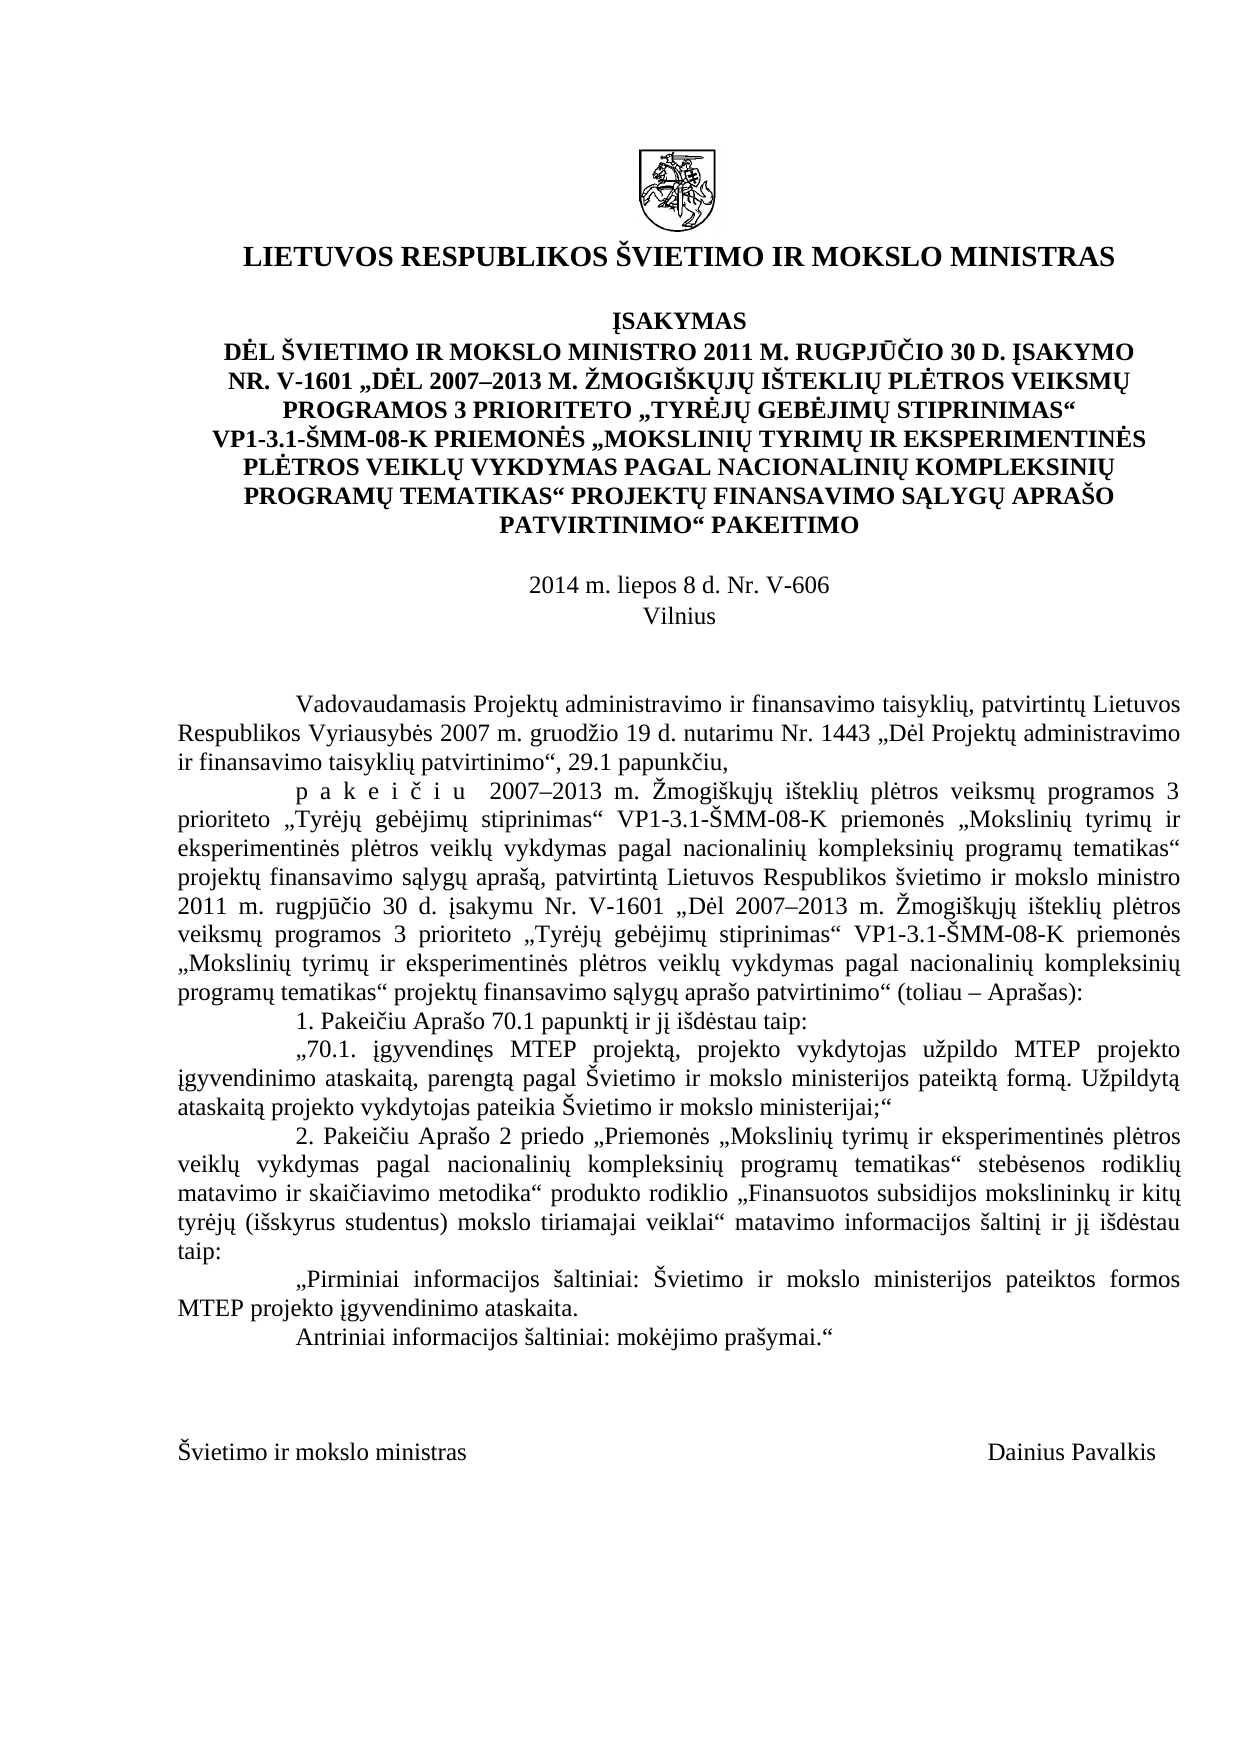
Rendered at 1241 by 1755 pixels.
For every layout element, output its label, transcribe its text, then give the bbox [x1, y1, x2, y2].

text p a k e i č i u 2007–2013 m. Žmogiškųjų išteklių plėtros veiksmų programos 3 prioriteto „Tyrėjų gebėjimų stiprinimas“ VP1-3.1-ŠMM-08-K priemonės „Mokslinių tyrimų ir eksperimentinės plėtros veiklų vykdymas pagal nacionalinių kompleksinių programų tematikas“ projektų finansavimo sąlygų aprašą, patvirtintą Lietuvos Respublikos švietimo ir mokslo ministro 2011 m. rugpjūčio 30 d. įsakymu Nr. V-1601 „Dėl 2007–2013 m. Žmogiškųjų išteklių plėtros veiksmų programos 3 prioriteto „Tyrėjų gebėjimų stiprinimas“ VP1-3.1-ŠMM-08-K priemonės „Mokslinių tyrimų ir eksperimentinės plėtros veiklų vykdymas pagal nacionalinių kompleksinių programų tematikas“ projektų finansavimo sąlygų aprašo patvirtinimo“ (toliau – Aprašas): [177, 776, 1181, 1006]
text 1. Pakeičiu Aprašo 70.1 papunktį ir jį išdėstau taip: [177, 1006, 1181, 1034]
text Vilnius [177, 601, 1181, 630]
text 2. Pakeičiu Aprašo 2 priedo „Priemonės „Mokslinių tyrimų ir eksperimentinės plėtros veiklų vykdymas pagal nacionalinių kompleksinių programų tematikas“ stebėsenos rodiklių matavimo ir skaičiavimo metodika“ produkto rodiklio „Finansuotos subsidijos mokslininkų ir kitų tyrėjų (išskyrus studentus) mokslo tiriamajai veiklai“ matavimo informacijos šaltinį ir jį išdėstau taip: [177, 1121, 1181, 1264]
text „Pirminiai informacijos šaltiniai: Švietimo ir mokslo ministerijos pateiktos formos MTEP projekto įgyvendinimo ataskaita. [177, 1264, 1181, 1322]
text NR. V-1601 „DĖL 2007–2013 M. ŽMOGIŠKŲJŲ IŠTEKLIŲ PLĖTROS VEIKSMŲ PROGRAMOS 3 PRIORITETO „TYRĖJŲ GEBĖJIMŲ STIPRINIMAS“ [177, 366, 1181, 424]
text Antriniai informacijos šaltiniai: mokėjimo prašymai.“ [177, 1322, 1181, 1351]
text „70.1. įgyvendinęs MTEP projektą, projekto vykdytojas užpildo MTEP projekto įgyvendinimo ataskaitą, parengtą pagal Švietimo ir mokslo ministerijos pateiktą formą. Užpildytą ataskaitą projekto vykdytojas pateikia Švietimo ir mokslo ministerijai;“ [177, 1034, 1181, 1121]
text Vadovaudamasis Projektų administravimo ir finansavimo taisyklių, patvirtintų Lietuvos Respublikos Vyriausybės 2007 m. gruodžio 19 d. nutarimu Nr. 1443 „Dėl Projektų administravimo ir finansavimo taisyklių patvirtinimo“, 29.1 papunkčiu, [177, 689, 1181, 776]
text DĖL ŠVIETIMO IR MOKSLO MINISTRO 2011 M. RUGPJŪČIO 30 D. ĮSAKYMO [177, 337, 1181, 366]
text LIETUVOS RESPUBLIKOS ŠVIETIMO IR MOKSLO MINISTRAS [177, 239, 1181, 273]
text VP1-3.1-ŠMM-08-K PRIEMONĖS „MOKSLINIŲ TYRIMŲ IR EKSPERIMENTINĖS PLĖTROS VEIKLŲ VYKDYMAS PAGAL NACIONALINIŲ KOMPLEKSINIŲ PROGRAMŲ TEMATIKAS“ PROJEKTŲ FINANSAVIMO SĄLYGŲ APRAŠO PATVIRTINIMO“ PAKEITIMO [177, 424, 1181, 539]
text ĮSAKYMAS [177, 306, 1181, 335]
text Švietimo ir mokslo ministras Dainius Pavalkis [177, 1437, 1181, 1466]
text 2014 m. liepos 8 d. Nr. V-606 [177, 570, 1181, 598]
